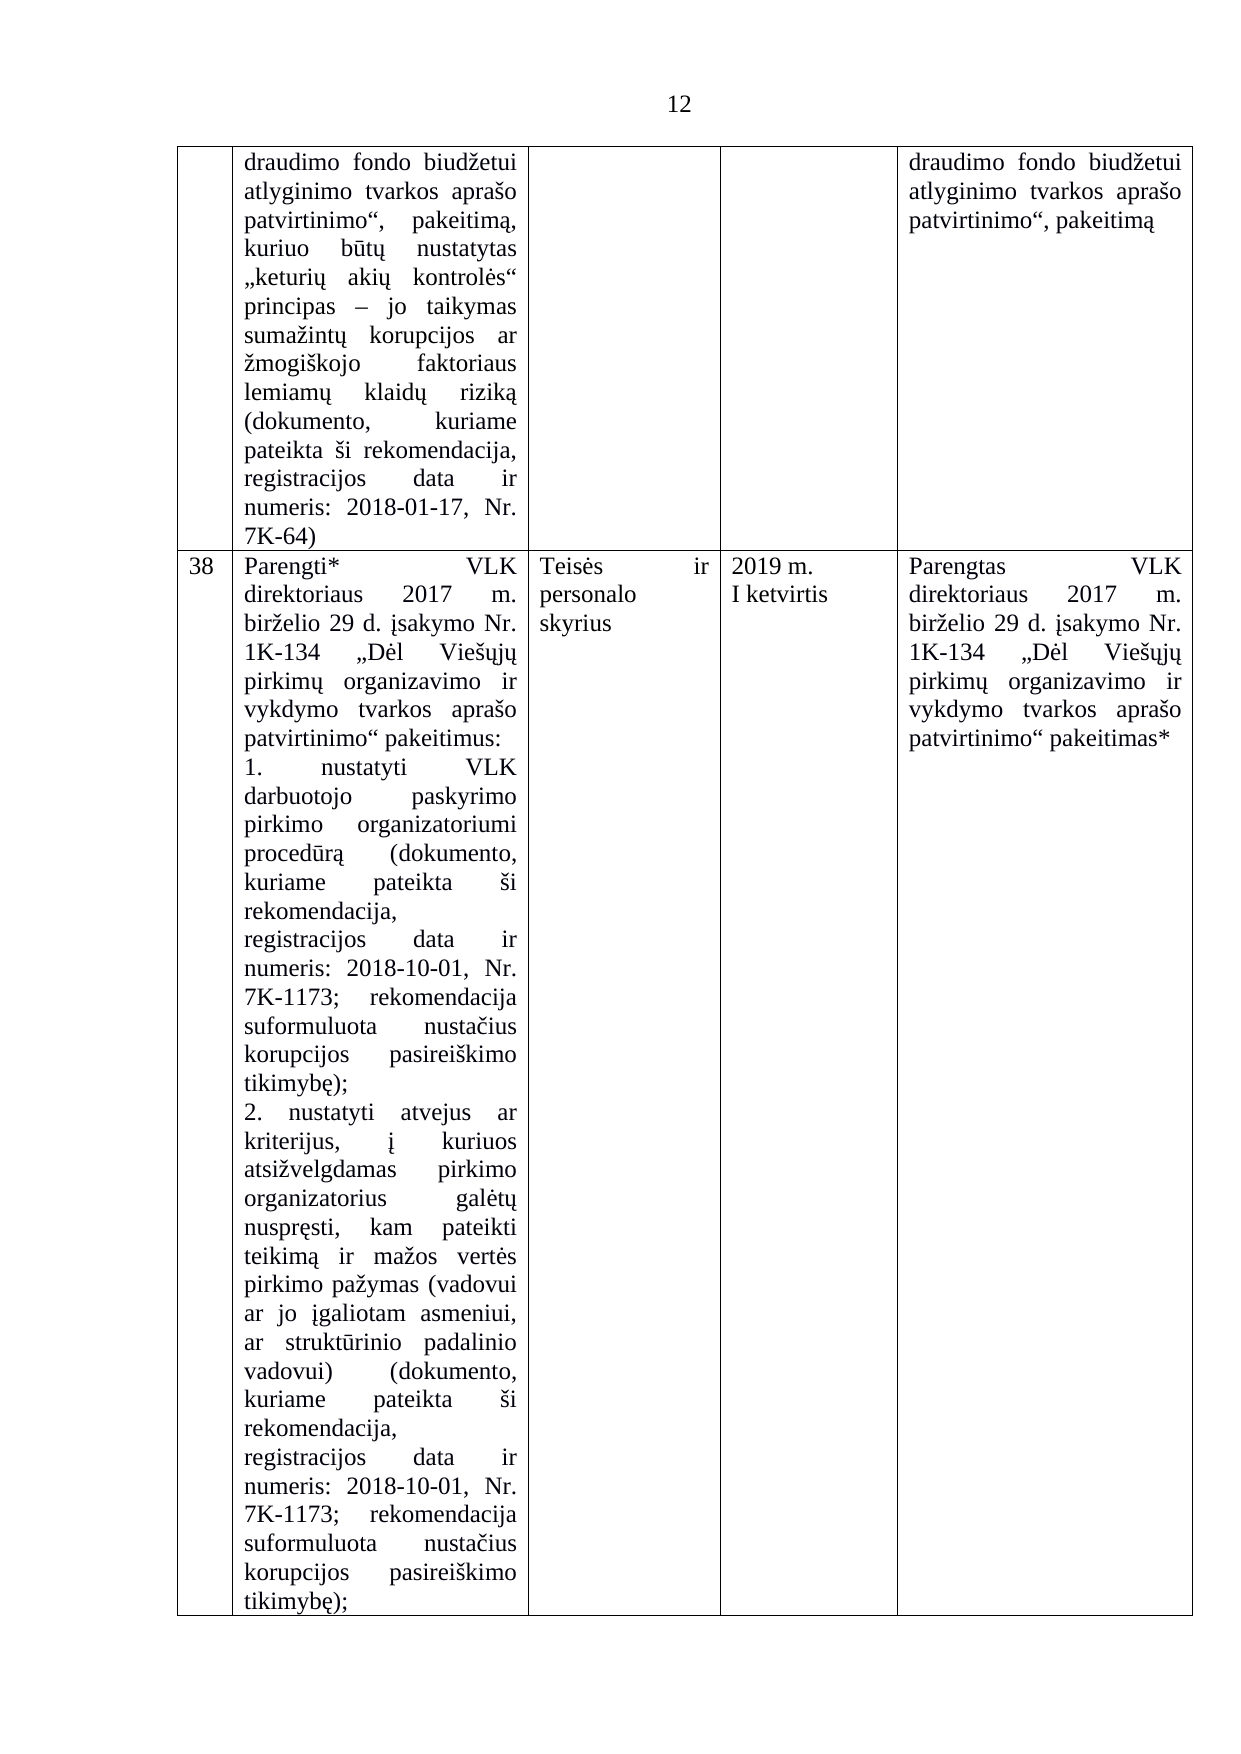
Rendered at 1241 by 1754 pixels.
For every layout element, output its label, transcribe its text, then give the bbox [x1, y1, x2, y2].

table_cell 38 [178, 551, 232, 1614]
table_cell [529, 147, 720, 550]
table_cell Parengtas VLK direktoriaus 2017 m. birželio 29 d. įsakymo Nr. 1K-134 „Dėl Viešųjų pirkimų organizavimo ir vykdymo tvarkos aprašo patvirtinimo“ pakeitimas* [898, 551, 1192, 1614]
table_cell draudimo fondo biudžetui atlyginimo tvarkos aprašo patvirtinimo“, pakeitimą [898, 147, 1192, 550]
table_cell [178, 147, 232, 550]
table_cell [721, 147, 897, 550]
table_cell 2019 m. I ketvirtis [721, 551, 897, 1614]
table_cell Teisės ir personalo skyrius [529, 551, 720, 1614]
table_cell Parengti* VLK direktoriaus 2017 m. birželio 29 d. įsakymo Nr. 1K-134 „Dėl Viešųjų pirkimų organizavimo ir vykdymo tvarkos aprašo patvirtinimo“ pakeitimus: 1. nustatyti VLK darbuotojo paskyrimo pirkimo organizatoriumi procedūrą (dokumento, kuriame pateikta ši rekomendacija, registracijos data ir numeris: 2018-10-01, Nr. 7K-1173; rekomendacija suformuluota nustačius korupcijos pasireiškimo tikimybę); 2. nustatyti atvejus ar kriterijus, į kuriuos atsižvelgdamas pirkimo organizatorius galėtų nuspręsti, kam pateikti teikimą ir mažos vertės pirkimo pažymas (vadovui ar jo įgaliotam asmeniui, ar struktūrinio padalinio vadovui) (dokumento, kuriame pateikta ši rekomendacija, registracijos data ir numeris: 2018-10-01, Nr. 7K-1173; rekomendacija suformuluota nustačius korupcijos pasireiškimo tikimybę); [233, 551, 528, 1614]
table_cell draudimo fondo biudžetui atlyginimo tvarkos aprašo patvirtinimo“, pakeitimą, kuriuo būtų nustatytas „keturių akių kontrolės“ principas – jo taikymas sumažintų korupcijos ar žmogiškojo faktoriaus lemiamų klaidų riziką (dokumento, kuriame pateikta ši rekomendacija, registracijos data ir numeris: 2018-01-17, Nr. 7K-64) [233, 147, 528, 550]
